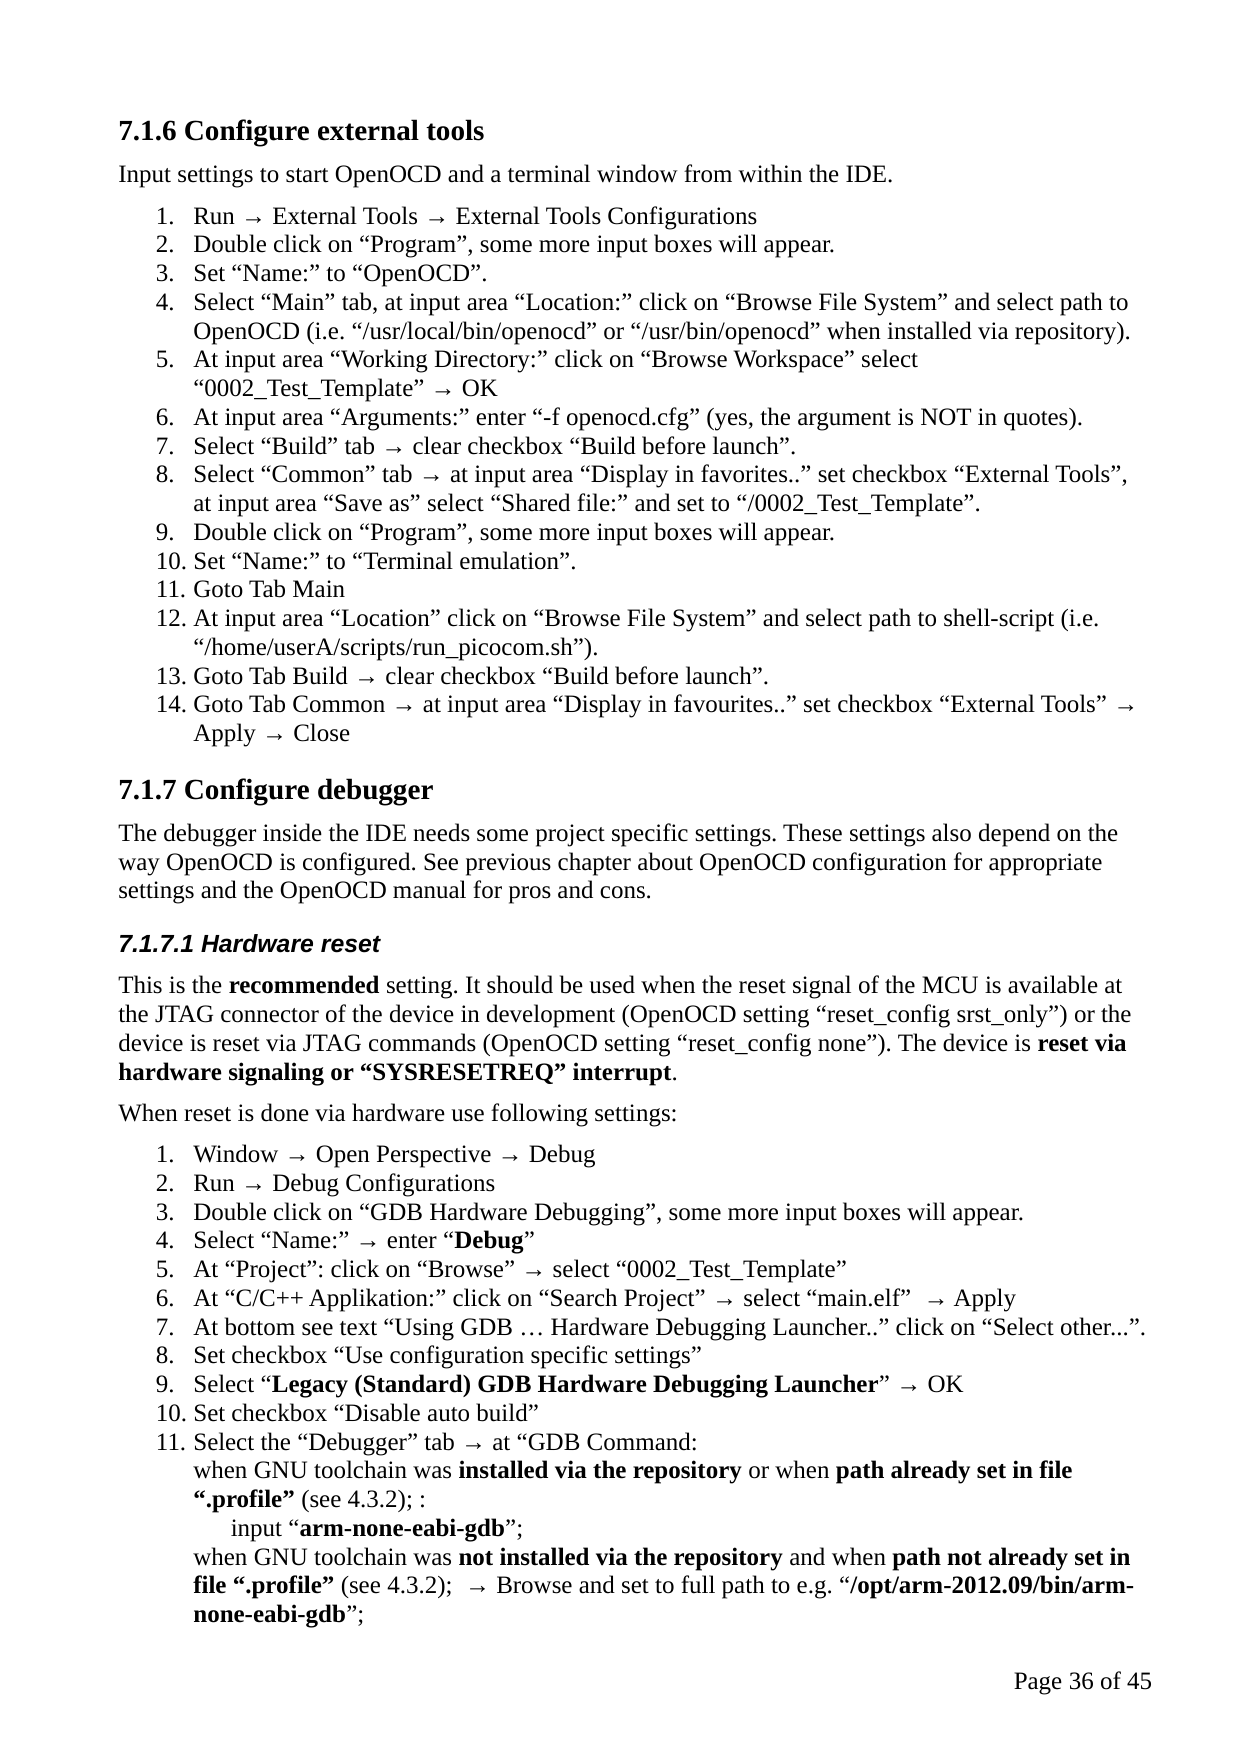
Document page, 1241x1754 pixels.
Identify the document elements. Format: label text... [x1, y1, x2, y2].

list input “arm-none-eabi-gdb”; [193, 1513, 1152, 1542]
list At input area “Working Directory:” click on “Browse Workspace” select “0002_Test_Template” → OK [156, 344, 1152, 402]
list Goto Tab Common → at input area “Display in favourites..” set checkbox “External Tools” → Apply → Close [156, 689, 1152, 747]
text Input settings to start OpenOCD and a terminal window from within the IDE. [118, 159, 1152, 188]
list when GNU toolchain was not installed via the repository and when path not already set in file “.profile” (see 4.3.2); → Browse and set to full path to e.g. “/opt/arm-2012.09/bin/arm-none-eabi-gdb”; [156, 1542, 1152, 1628]
list Set “Name:” to “OpenOCD”. [156, 258, 1152, 287]
list Select “Build” tab → clear checkbox “Build before launch”. [156, 431, 1152, 459]
list Window → Open Perspective → Debug [156, 1139, 1152, 1168]
subtitle Hardware reset [118, 929, 1152, 958]
list Double click on “Program”, some more input boxes will appear. [156, 517, 1152, 546]
list Goto Tab Main [156, 574, 1152, 603]
list when GNU toolchain was installed via the repository or when path already set in file “.profile” (see 4.3.2); : [156, 1455, 1152, 1513]
list Run → External Tools → External Tools Configurations [156, 201, 1152, 229]
list Select “Main” tab, at input area “Location:” click on “Browse File System” and select path to OpenOCD (i.e. “/usr/local/bin/openocd” or “/usr/bin/openocd” when installed via repository). [156, 287, 1152, 344]
subtitle Configure debugger [118, 772, 1152, 806]
text This is the recommended setting. It should be used when the reset signal of the MCU is available at the JTAG connector of the device in development (OpenOCD setting “reset_config srst_only”) or the device is reset via JTAG commands (OpenOCD setting “reset_config none”). The device is reset via hardware signaling or “SYSRESETREQ” interrupt. [118, 970, 1152, 1085]
list Double click on “GDB Hardware Debugging”, some more input boxes will appear. [156, 1197, 1152, 1225]
list Set “Name:” to “Terminal emulation”. [156, 546, 1152, 574]
list Select “Name:” → enter “Debug” [156, 1225, 1152, 1254]
subtitle Configure external tools [118, 113, 1152, 147]
list At bottom see text “Using GDB … Hardware Debugging Launcher..” click on “Select other...”. [156, 1312, 1152, 1340]
list Select the “Debugger” tab → at “GDB Command: [156, 1427, 1152, 1455]
list At input area “Arguments:” enter “-f openocd.cfg” (yes, the argument is NOT in quotes). [156, 402, 1152, 431]
list At “C/C++ Applikation:” click on “Search Project” → select “main.elf” → Apply [156, 1283, 1152, 1312]
list Set checkbox “Use configuration specific settings” [156, 1340, 1152, 1369]
list Set checkbox “Disable auto build” [156, 1398, 1152, 1427]
list Select “Legacy (Standard) GDB Hardware Debugging Launcher” → OK [156, 1369, 1152, 1398]
list Double click on “Program”, some more input boxes will appear. [156, 229, 1152, 258]
text The debugger inside the IDE needs some project specific settings. These settings also depend on the way OpenOCD is configured. See previous chapter about OpenOCD configuration for appropriate settings and the OpenOCD manual for pros and cons. [118, 818, 1152, 904]
list Select “Common” tab → at input area “Display in favorites..” set checkbox “External Tools”, at input area “Save as” select “Shared file:” and set to “/0002_Test_Template”. [156, 459, 1152, 517]
list At “Project”: click on “Browse” → select “0002_Test_Template” [156, 1254, 1152, 1283]
text When reset is done via hardware use following settings: [118, 1098, 1152, 1127]
list Run → Debug Configurations [156, 1168, 1152, 1197]
list At input area “Location” click on “Browse File System” and select path to shell-script (i.e. “/home/userA/scripts/run_picocom.sh”). [156, 603, 1152, 661]
list Goto Tab Build → clear checkbox “Build before launch”. [156, 661, 1152, 689]
